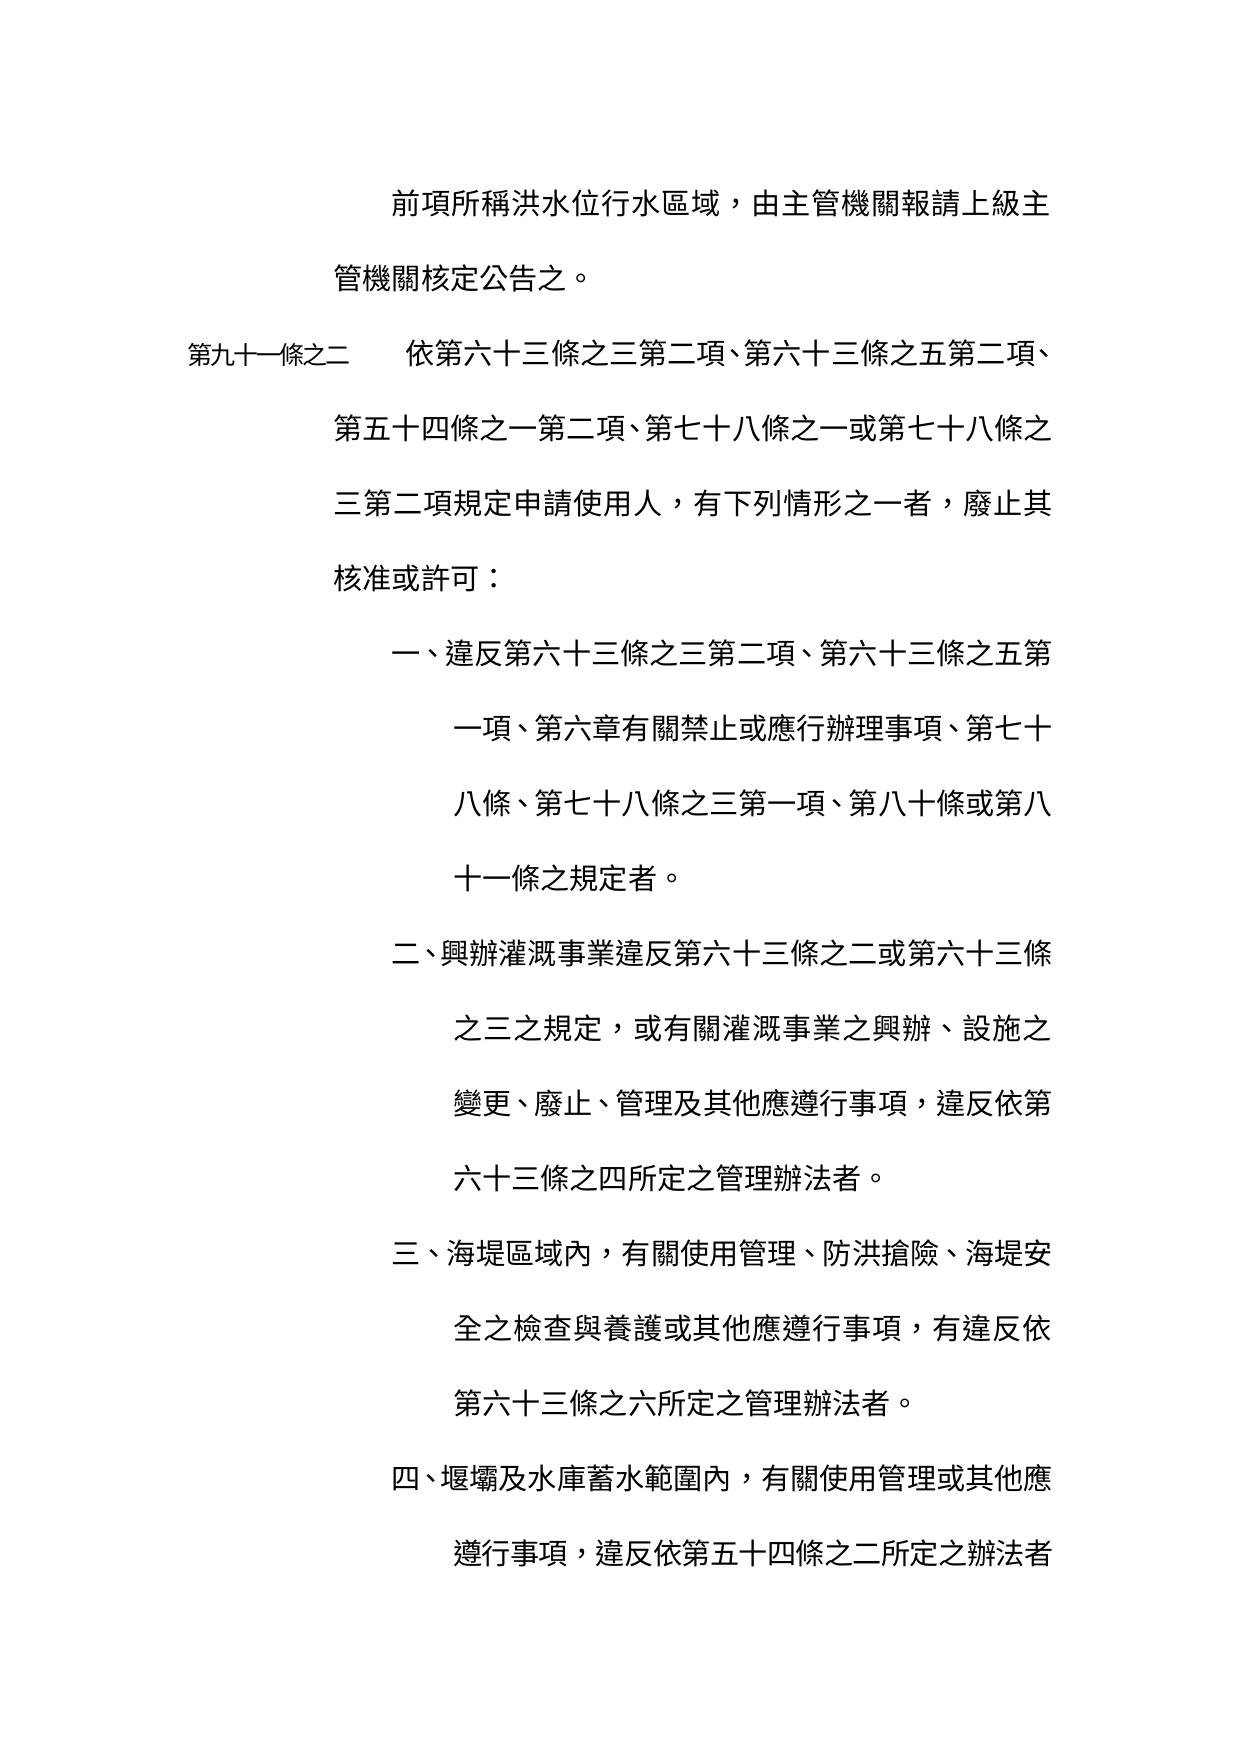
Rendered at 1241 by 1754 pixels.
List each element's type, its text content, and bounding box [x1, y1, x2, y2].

text 第九十一條之二 依第六十三條之三第二項、第六十三條之五第二項、第五十四條之一第二項、第七十八條之一或第七十八條之三第二項規定申請使用人，有下列情形之一者，廢止其核准或許可： [187, 314, 1053, 614]
text 一、違反第六十三條之三第二項、第六十三條之五第一項、第六章有關禁止或應行辦理事項、第七十八條、第七十八條之三第一項、第八十條或第八十一條之規定者。 [392, 614, 1053, 914]
text 四、堰壩及水庫蓄水範圍內，有關使用管理或其他應遵行事項，違反依第五十四條之二所定之辦法者。 [392, 1439, 1053, 1589]
text 前項所稱洪水位行水區域，由主管機關報請上級主管機關核定公告之。 [333, 164, 1053, 314]
text 二、興辦灌溉事業違反第六十三條之二或第六十三條之三之規定，或有關灌溉事業之興辦、設施之變更、廢止、管理及其他應遵行事項，違反依第六十三條之四所定之管理辦法者。 [392, 914, 1053, 1214]
text 三、海堤區域內，有關使用管理、防洪搶險、海堤安全之檢查與養護或其他應遵行事項，有違反依第六十三條之六所定之管理辦法者。 [392, 1214, 1053, 1439]
